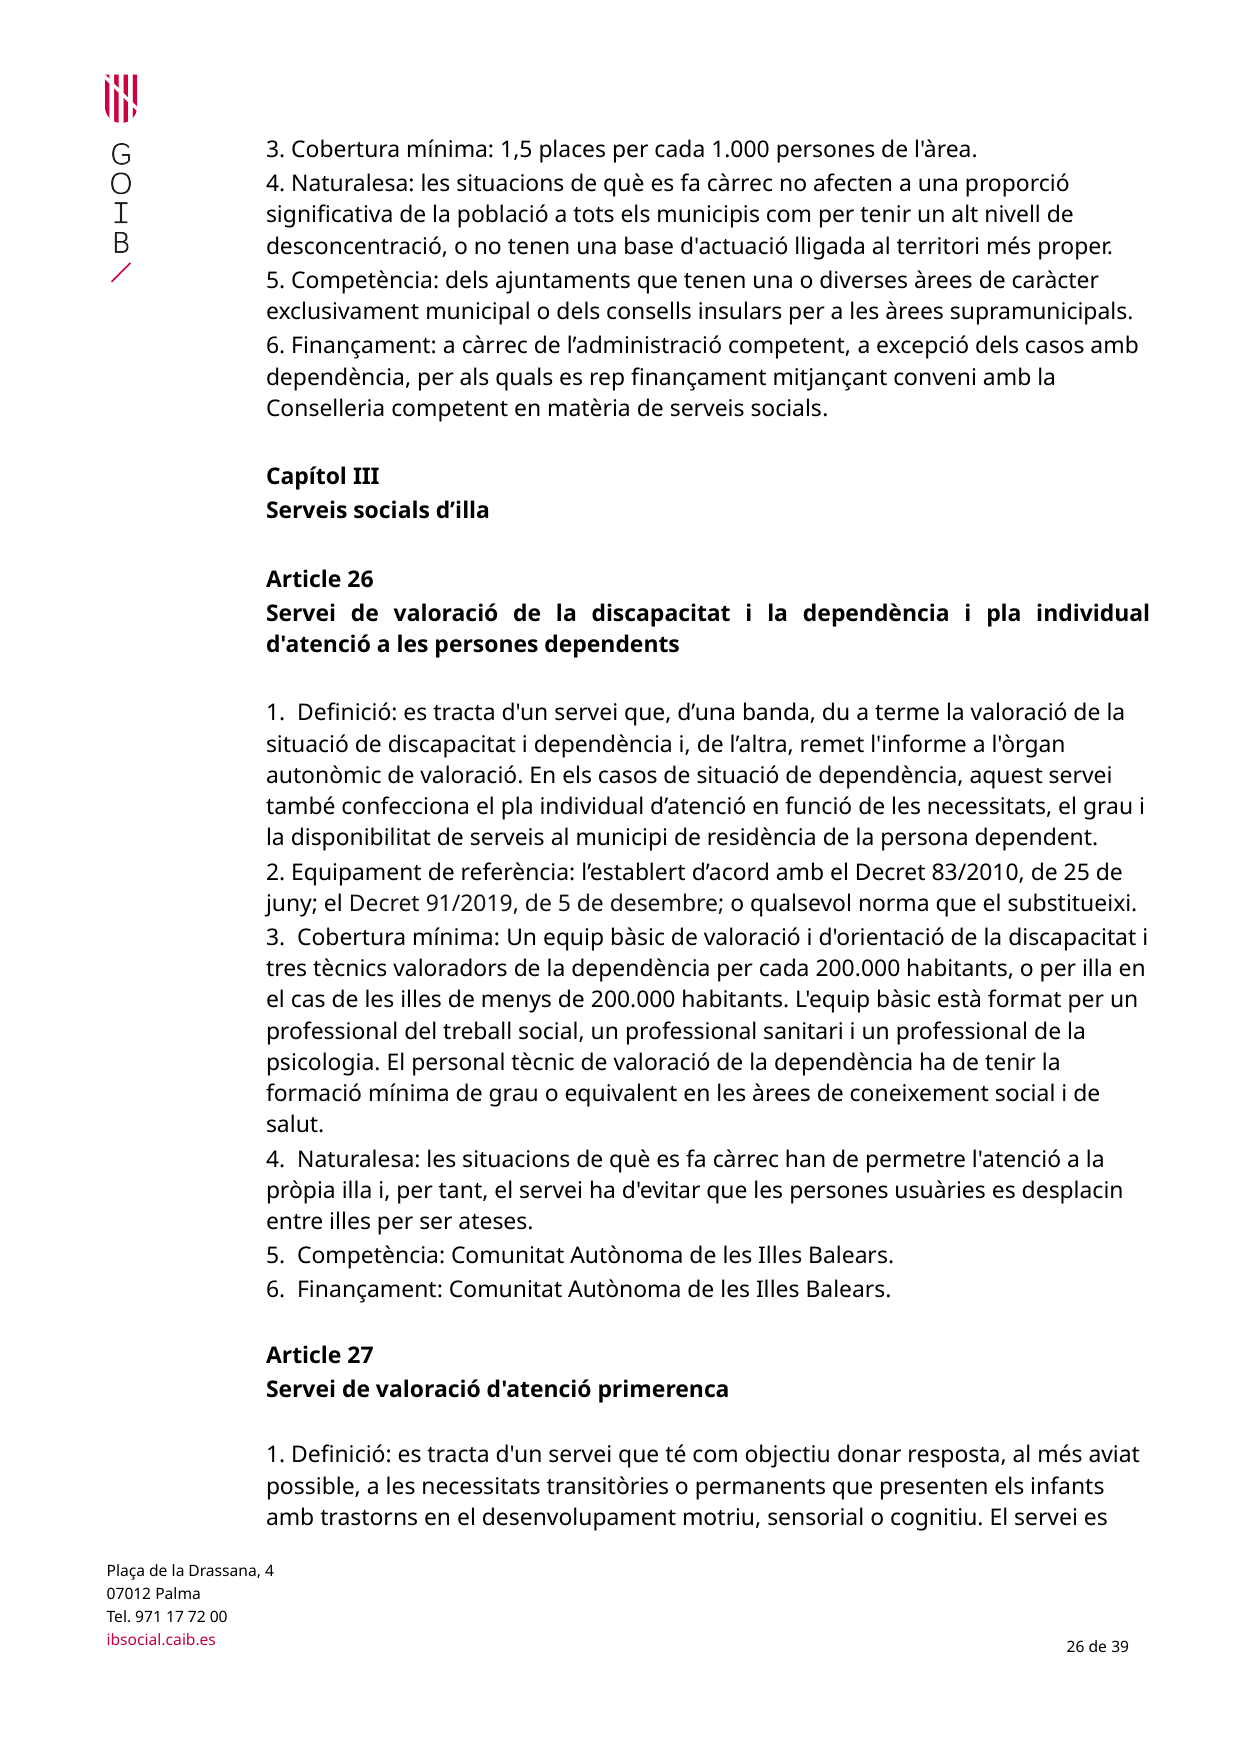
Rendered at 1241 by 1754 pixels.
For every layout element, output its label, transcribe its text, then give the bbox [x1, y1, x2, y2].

text 6. Finançament: Comunitat Autònoma de les Illes Balears. [266, 1273, 1152, 1304]
text 4. Naturalesa: les situacions de què es fa càrrec no afecten a una proporció significativa de la població a tots els municipis com per tenir un alt nivell de desconcentració, o no tenen una base d'actuació lligada al territori més proper. [266, 167, 1152, 261]
text 4. Naturalesa: les situacions de què es fa càrrec han de permetre l'atenció a la pròpia illa i, per tant, el servei ha d'evitar que les persones usuàries es desplacin entre illes per ser ateses. [266, 1142, 1152, 1236]
text 1. Definició: es tracta d'un servei que té com objectiu donar resposta, al més aviat possible, a les necessitats transitòries o permanents que presenten els infants amb trastorns en el desenvolupament motriu, sensorial o cognitiu. El servei es [266, 1438, 1152, 1532]
text 3. Cobertura mínima: Un equip bàsic de valoració i d'orientació de la discapacitat i tres tècnics valoradors de la dependència per cada 200.000 habitants, o per illa en el cas de les illes de menys de 200.000 habitants. L'equip bàsic està format per un professional del treball social, un professional sanitari i un professional de la psicologia. El personal tècnic de valoració de la dependència ha de tenir la formació mínima de grau o equivalent en les àrees de coneixement social i de salut. [266, 921, 1152, 1139]
text 2. Equipament de referència: l’establert d’acord amb el Decret 83/2010, de 25 de juny; el Decret 91/2019, de 5 de desembre; o qualsevol norma que el substitueixi. [266, 855, 1152, 918]
text 5. Competència: dels ajuntaments que tenen una o diverses àrees de caràcter exclusivament municipal o dels consells insulars per a les àrees supramunicipals. [266, 264, 1152, 326]
text 3. Cobertura mínima: 1,5 places per cada 1.000 persones de l'àrea. [266, 133, 1152, 164]
picture [76, 51, 166, 313]
text 6. Finançament: a càrrec de l’administració competent, a excepció dels casos amb dependència, per als quals es rep finançament mitjançant conveni amb la Conselleria competent en matèria de serveis socials. [266, 329, 1152, 423]
text 5. Competència: Comunitat Autònoma de les Illes Balears. [266, 1239, 1152, 1270]
text Article 26 [266, 562, 1152, 594]
text Capítol III [266, 460, 1152, 491]
text Article 27 [266, 1339, 1152, 1370]
text Serveis socials d’illa [266, 494, 1152, 525]
text Servei de valoració d'atenció primerenca [266, 1373, 1152, 1404]
text Servei de valoració de la discapacitat i la dependència i pla individual d'atenció a les persones dependents [266, 597, 1152, 659]
text 1. Definició: es tracta d'un servei que, d’una banda, du a terme la valoració de la situació de discapacitat i dependència i, de l’altra, remet l'informe a l'òrgan autonòmic de valoració. En els casos de situació de dependència, aquest servei també confecciona el pla individual d’atenció en funció de les necessitats, el grau i la disponibilitat de serveis al municipi de residència de la persona dependent. [266, 696, 1152, 852]
